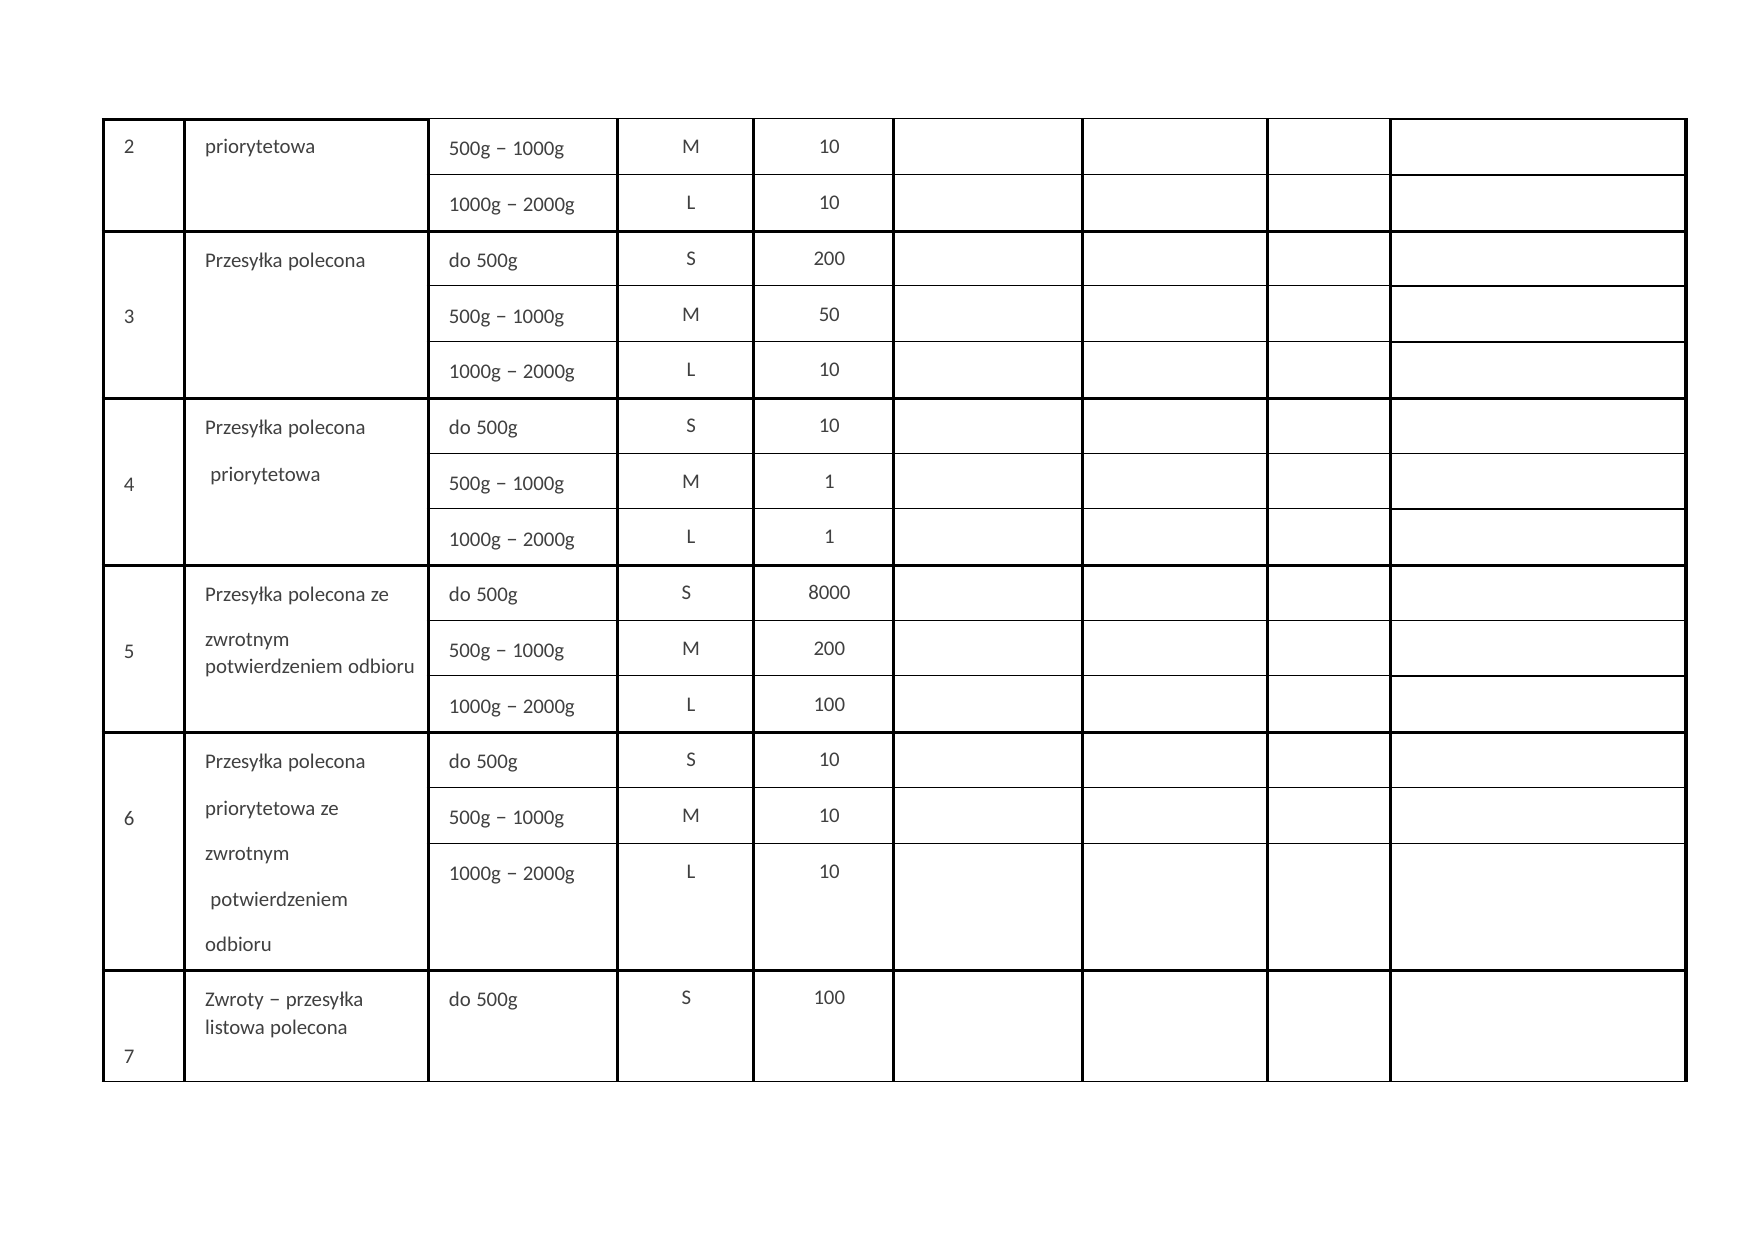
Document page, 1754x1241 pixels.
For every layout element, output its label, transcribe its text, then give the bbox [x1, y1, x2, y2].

table_cell 10 [755, 734, 892, 787]
table_cell [1269, 233, 1389, 285]
table_cell [1084, 567, 1266, 620]
table_cell 10 [755, 342, 892, 397]
table_cell [1084, 175, 1266, 229]
table_cell Przesyłka polecona priorytetowa ze zwrotnym potwierdzeniem odbioru [186, 734, 427, 969]
table_cell [1269, 175, 1389, 229]
table_cell [895, 400, 1081, 452]
table_cell M [619, 454, 752, 508]
table_cell [1084, 788, 1266, 843]
table_cell 500g – 1000g [430, 621, 616, 675]
table_cell [1392, 176, 1684, 229]
table_cell 1000g – 2000g [430, 844, 616, 969]
table_cell [895, 621, 1081, 675]
table_cell 1000g – 2000g [430, 676, 616, 731]
table_cell do 500g [430, 400, 616, 452]
table_cell 10 [755, 400, 892, 452]
table_cell do 500g [430, 233, 616, 285]
table_cell M [619, 119, 752, 174]
table_cell [1392, 621, 1684, 675]
table_cell [1084, 119, 1266, 174]
table_cell [1392, 120, 1684, 174]
table_cell [1084, 454, 1266, 508]
table_cell Zwroty – przesyłka listowa polecona [186, 972, 427, 1081]
table_cell do 500g [430, 567, 616, 620]
table_cell [1269, 621, 1389, 675]
table_cell 500g – 1000g [430, 119, 616, 174]
table_cell 8000 [755, 567, 892, 620]
table_cell Przesyłka polecona ze zwrotnym potwierdzeniem odbioru [186, 567, 427, 731]
table_cell [1084, 972, 1266, 1081]
table_cell 500g – 1000g [430, 788, 616, 843]
table_cell priorytetowa [186, 121, 427, 229]
table_cell 2 [105, 121, 183, 229]
table_cell do 500g [430, 734, 616, 787]
table_cell [1084, 676, 1266, 731]
table_cell [1084, 342, 1266, 397]
table_cell [895, 286, 1081, 341]
table_cell [895, 119, 1081, 174]
table_cell L [619, 175, 752, 229]
table_cell L [619, 509, 752, 564]
table_cell [1392, 454, 1684, 508]
table_cell [1084, 233, 1266, 285]
table_cell M [619, 286, 752, 341]
table_cell do 500g [430, 972, 616, 1081]
table_cell 6 [105, 734, 183, 969]
table_cell [895, 509, 1081, 564]
table_cell [1392, 400, 1684, 452]
table_cell 1000g – 2000g [430, 175, 616, 229]
table_cell Przesyłka polecona priorytetowa [186, 400, 427, 564]
table_cell [1392, 233, 1684, 285]
table_cell 10 [755, 175, 892, 229]
table_cell [1269, 844, 1389, 969]
table_cell 200 [755, 621, 892, 675]
table_cell [895, 567, 1081, 620]
table_cell [1084, 400, 1266, 452]
table_cell [1392, 788, 1684, 843]
table_cell [1269, 676, 1389, 731]
table_cell 500g – 1000g [430, 454, 616, 508]
table_cell 200 [755, 233, 892, 285]
table_cell [1084, 286, 1266, 341]
table_cell [1392, 844, 1684, 969]
table_cell [895, 233, 1081, 285]
table_cell [895, 972, 1081, 1081]
table_cell [1392, 287, 1684, 341]
table_cell 1 [755, 509, 892, 564]
table_cell [1084, 621, 1266, 675]
table_cell S [619, 233, 752, 285]
table_cell [1269, 400, 1389, 452]
table_cell [1269, 734, 1389, 787]
table_cell 7 [105, 972, 183, 1081]
table_cell 100 [755, 972, 892, 1081]
table_cell S [619, 972, 752, 1081]
table_cell [1269, 972, 1389, 1081]
table_cell 5 [105, 567, 183, 731]
table_cell [1269, 509, 1389, 564]
table_cell [1392, 567, 1684, 620]
table_cell [1392, 734, 1684, 787]
table_cell 500g – 1000g [430, 286, 616, 341]
table_cell [1392, 510, 1684, 564]
table_cell [1084, 509, 1266, 564]
table_cell S [619, 567, 752, 620]
table_cell [895, 676, 1081, 731]
table_cell L [619, 676, 752, 731]
table_cell [1392, 972, 1684, 1081]
table_cell M [619, 621, 752, 675]
table_cell [895, 844, 1081, 969]
table_cell 10 [755, 844, 892, 969]
table_cell [1269, 567, 1389, 620]
table_cell 1000g – 2000g [430, 509, 616, 564]
table_cell 3 [105, 233, 183, 397]
table_cell S [619, 400, 752, 452]
table_cell [1269, 286, 1389, 341]
table_cell M [619, 788, 752, 843]
table_cell L [619, 342, 752, 397]
table_cell L [619, 844, 752, 969]
table_cell [1084, 844, 1266, 969]
table_cell 1 [755, 454, 892, 508]
table_cell 10 [755, 788, 892, 843]
table_cell [1392, 677, 1684, 731]
table_cell [1269, 454, 1389, 508]
table_cell [1392, 343, 1684, 397]
table_cell 10 [755, 119, 892, 174]
table_cell [1269, 342, 1389, 397]
table_cell [1269, 119, 1389, 174]
table_cell 50 [755, 286, 892, 341]
table_cell S [619, 734, 752, 787]
table_cell [1084, 734, 1266, 787]
table_cell [895, 342, 1081, 397]
table_cell [895, 734, 1081, 787]
table_cell 1000g – 2000g [430, 342, 616, 397]
table_cell [895, 175, 1081, 229]
table_cell Przesyłka polecona [186, 233, 427, 397]
table_cell 4 [105, 400, 183, 564]
table_cell [895, 788, 1081, 843]
table_cell [1269, 788, 1389, 843]
table_cell [895, 454, 1081, 508]
table_cell 100 [755, 676, 892, 731]
